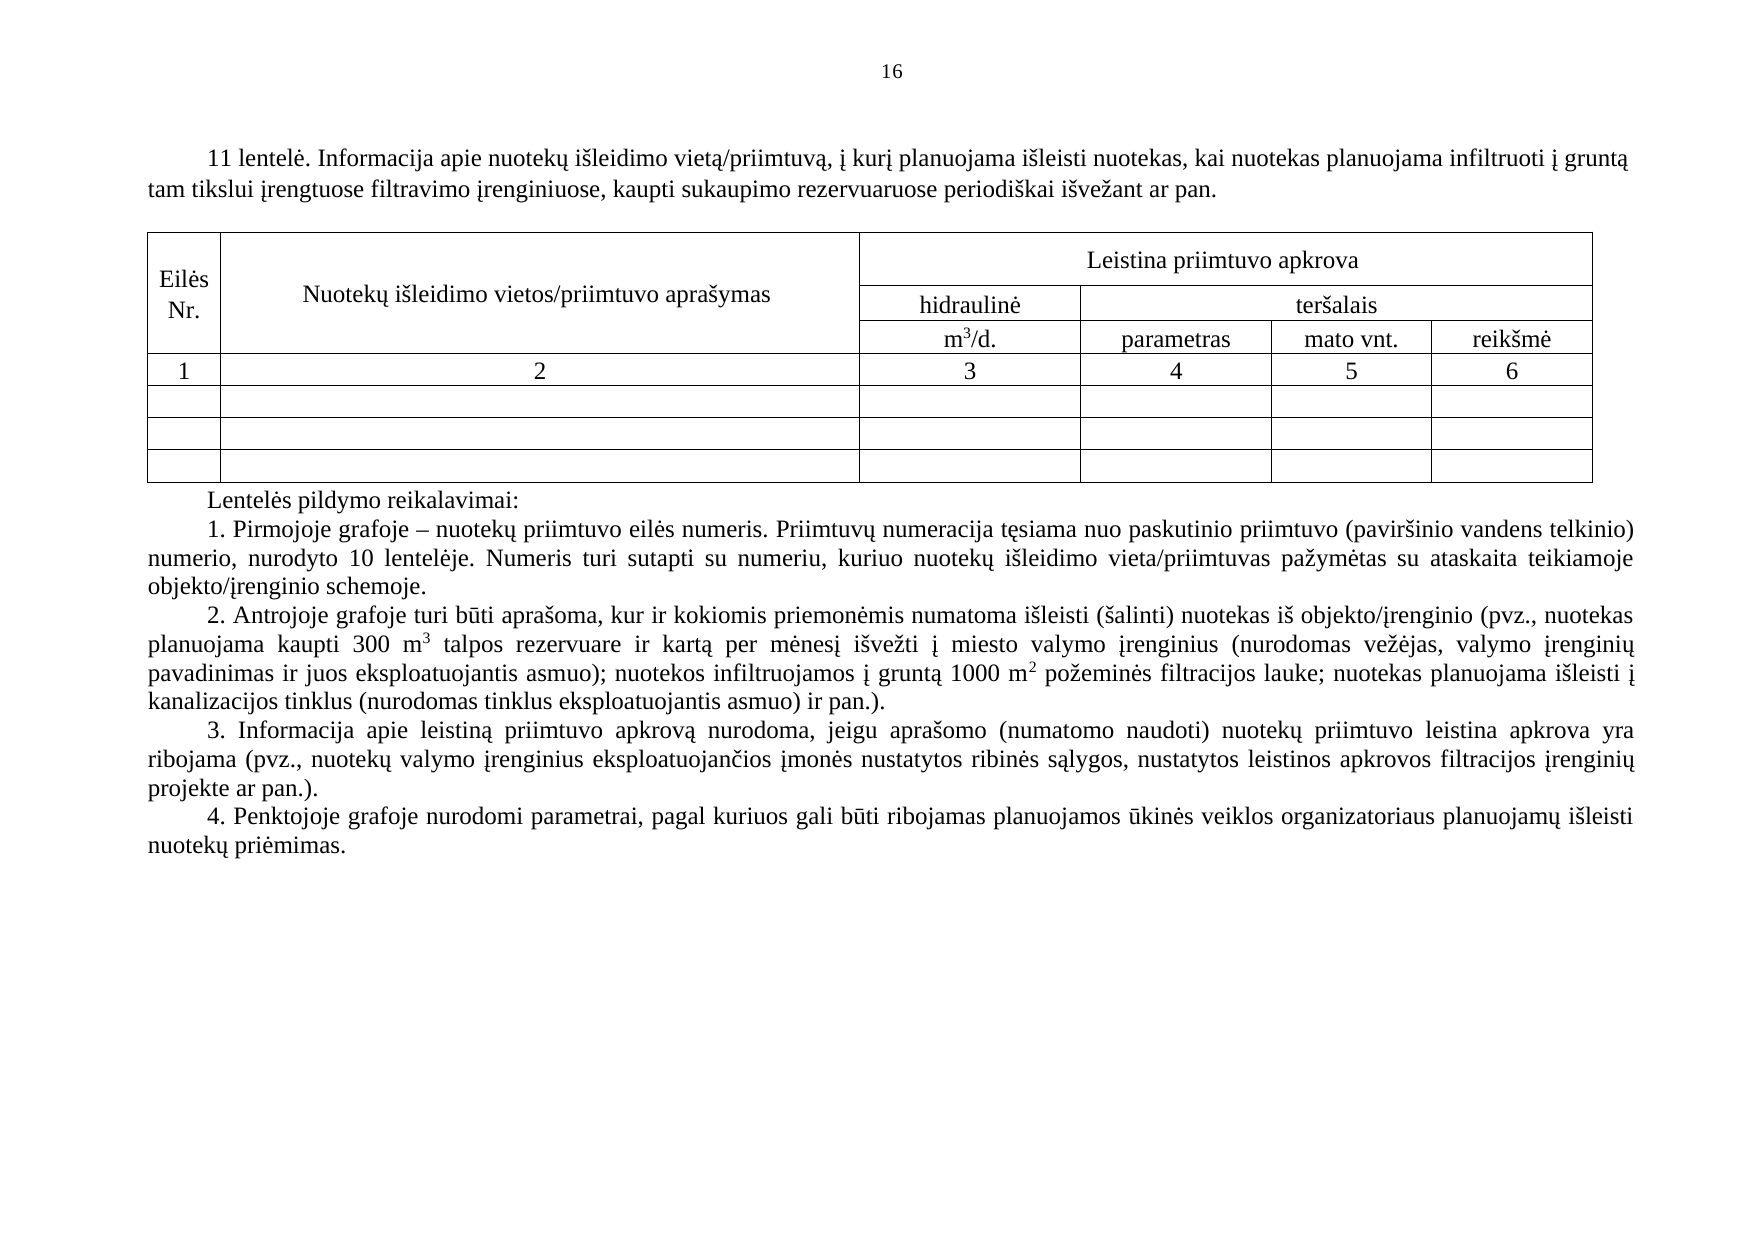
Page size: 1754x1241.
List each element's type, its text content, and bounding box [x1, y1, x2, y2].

table_cell [1272, 386, 1431, 417]
table_cell [1081, 386, 1271, 417]
text 3. informacija apie leistiną priimtuvo apkrovą nurodoma, jeigu aprašomo (numatomo naudoti) nuotekų priimtuvo leistina apkrova yra ribojama (pvz., nuotekų valymo įrenginius eksploatuojančios įmonės nustatytos ribinės sąlygos, nustatytos leistinos apkrovos filtracijos įrenginių projekte ar pan.). [148, 715, 1636, 801]
table_cell [1272, 418, 1431, 449]
table_cell 3 [860, 354, 1080, 385]
table_cell [1432, 386, 1592, 417]
table_cell [1272, 450, 1431, 482]
text Lentelės pildymo reikalavimai: [148, 483, 1636, 514]
table_cell [221, 450, 859, 482]
table_cell [148, 450, 220, 482]
table_cell [221, 418, 859, 449]
table_cell teršalais [1081, 286, 1592, 320]
table_cell parametras [1081, 321, 1271, 352]
table_header Nuotekų išleidimo vietos/priimtuvo aprašymas [221, 233, 859, 352]
text 2. antrojoje grafoje turi būti aprašoma, kur ir kokiomis priemonėmis numatoma išleisti (šalinti) nuotekas iš objekto/įrenginio (pvz., nuotekas planuojama kaupti 300 m3 talpos rezervuare ir kartą per mėnesį išvežti į miesto valymo įrenginius (nurodomas vežėjas, valymo įrenginių pavadinimas ir juos eksploatuojantis asmuo); nuotekos infiltruojamos į gruntą 1000 m2 požeminės filtracijos lauke; nuotekas planuojama išleisti į kanalizacijos tinklus (nurodomas tinklus eksploatuojantis asmuo) ir pan.). [148, 600, 1636, 715]
table_cell hidraulinė [860, 286, 1080, 320]
text 11 lentelė. Informacija apie nuotekų išleidimo vietą/priimtuvą, į kurį planuojama išleisti nuotekas, kai nuotekas planuojama infiltruoti į gruntą tam tikslui įrengtuose filtravimo įrenginiuose, kaupti sukaupimo rezervuaruose periodiškai išvežant ar pan. [148, 140, 1636, 203]
table_cell [148, 386, 220, 417]
table_cell [1432, 450, 1592, 482]
table_cell [1081, 418, 1271, 449]
table_cell mato vnt. [1272, 321, 1431, 352]
table_cell 1 [148, 354, 220, 385]
table_cell [860, 418, 1080, 449]
table_cell [860, 450, 1080, 482]
table_header Leistina priimtuvo apkrova [860, 233, 1592, 285]
table_cell 2 [221, 354, 859, 385]
text 4. penktojoje grafoje nurodomi parametrai, pagal kuriuos gali būti ribojamas planuojamos ūkinės veiklos organizatoriaus planuojamų išleisti nuotekų priėmimas. [148, 801, 1636, 859]
table_cell [1081, 450, 1271, 482]
table_header Eilės Nr. [148, 233, 220, 352]
table_cell m3/d. [860, 321, 1080, 352]
table_cell 5 [1272, 354, 1431, 385]
table_cell [1432, 418, 1592, 449]
table_cell [860, 386, 1080, 417]
table_cell reikšmė [1432, 321, 1592, 352]
table_cell [221, 386, 859, 417]
text 1. pirmojoje grafoje – nuotekų priimtuvo eilės numeris. Priimtuvų numeracija tęsiama nuo paskutinio priimtuvo (paviršinio vandens telkinio) numerio, nurodyto 10 lentelėje. Numeris turi sutapti su numeriu, kuriuo nuotekų išleidimo vieta/priimtuvas pažymėtas su ataskaita teikiamoje objekto/įrenginio schemoje. [148, 514, 1636, 600]
table_cell 4 [1081, 354, 1271, 385]
table_cell [148, 418, 220, 449]
table_cell 6 [1432, 354, 1592, 385]
